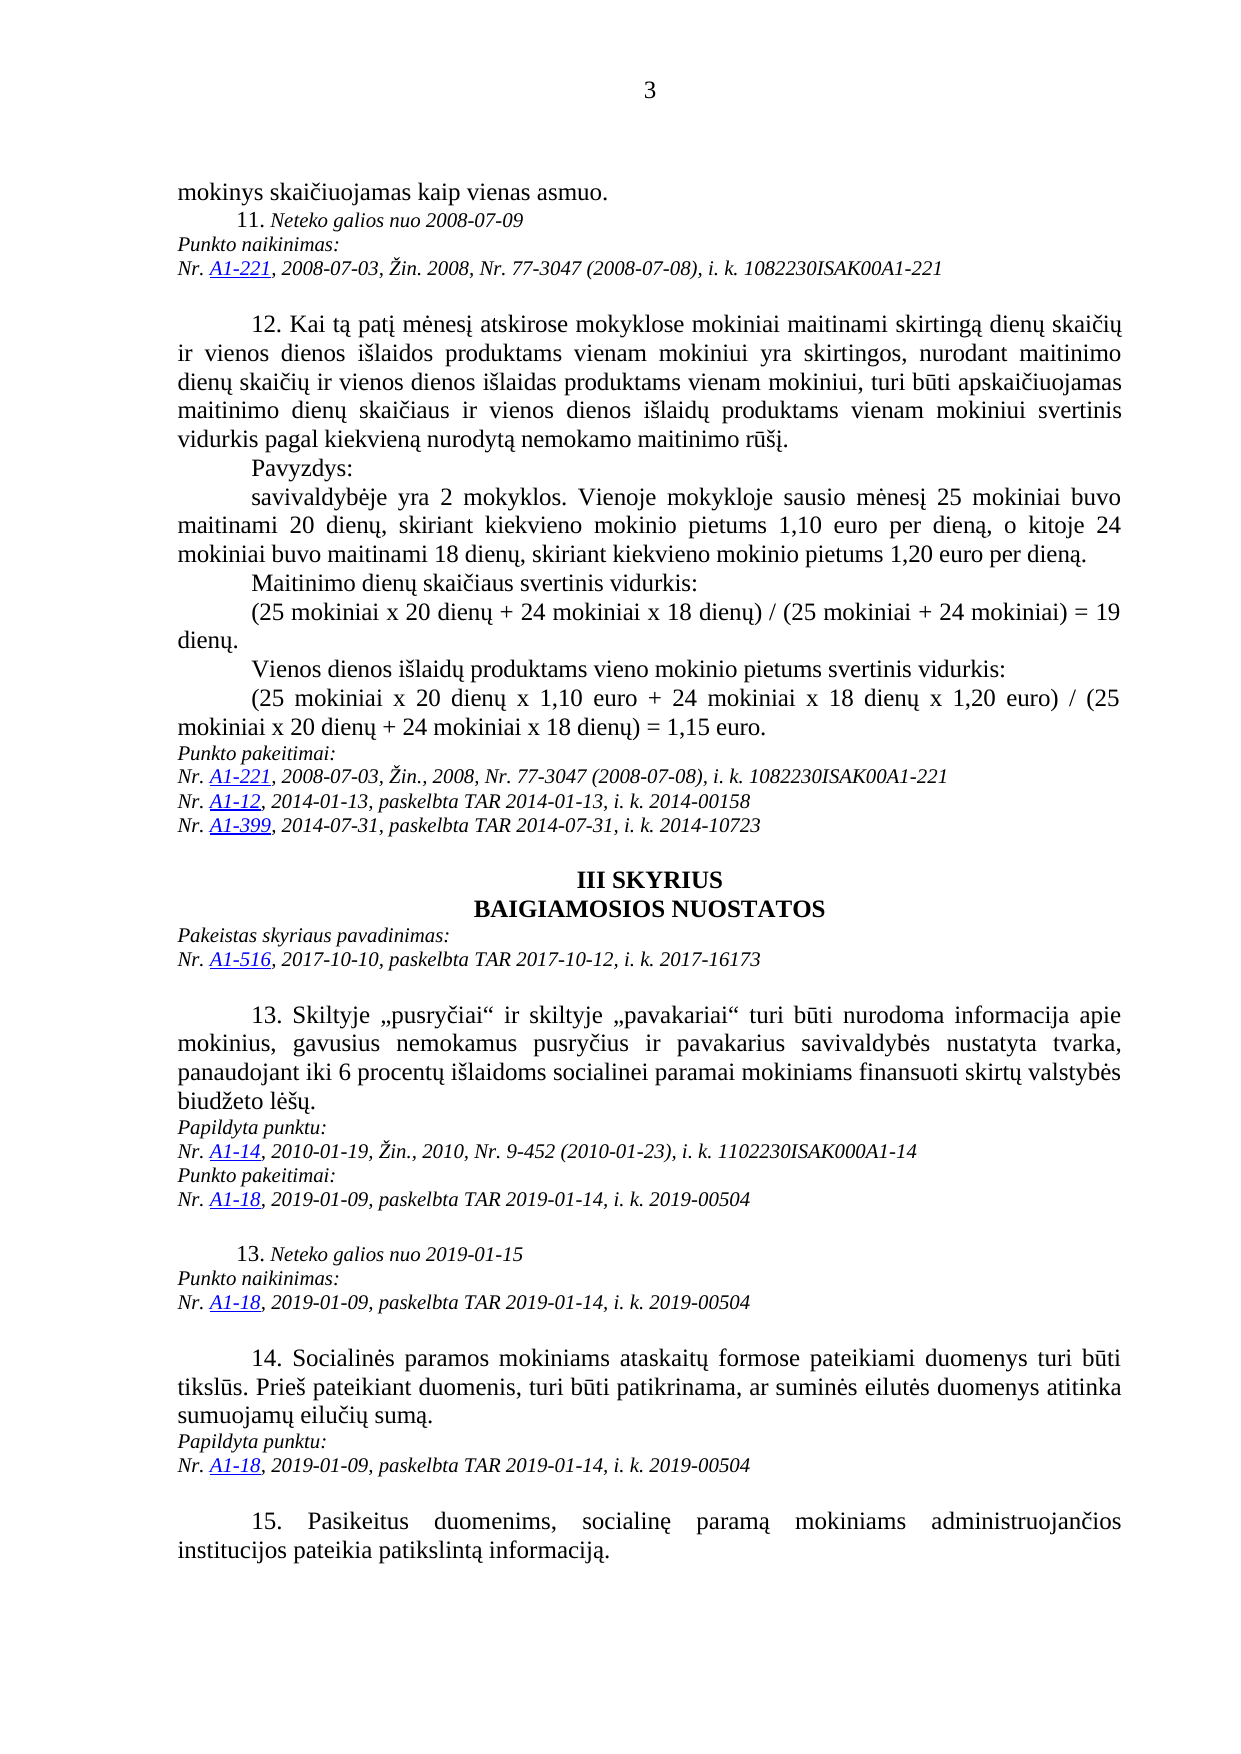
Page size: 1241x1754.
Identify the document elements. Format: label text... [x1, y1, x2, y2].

text Nr. A1-18, 2019-01-09, paskelbta TAR 2019-01-14, i. k. 2019-00504 [177, 1290, 1122, 1314]
text Papildyta punktu: [177, 1115, 1122, 1139]
text Pakeistas skyriaus pavadinimas: [177, 923, 1122, 947]
text Nr. A1-18, 2019-01-09, paskelbta TAR 2019-01-14, i. k. 2019-00504 [177, 1453, 1122, 1477]
text mokinys skaičiuojamas kaip vienas asmuo. [177, 177, 1122, 206]
text Punkto naikinimas: [177, 232, 1122, 256]
text Vienos dienos išlaidų produktams vieno mokinio pietums svertinis vidurkis: [177, 654, 1122, 683]
text Nr. A1-221, 2008-07-03, Žin. 2008, Nr. 77-3047 (2008-07-08), i. k. 1082230ISAK00A1-221 [177, 256, 1122, 280]
text Punkto pakeitimai: [177, 1163, 1122, 1187]
text 13. Neteko galios nuo 2019-01-15 [177, 1240, 1122, 1266]
text (25 mokiniai x 20 dienų + 24 mokiniai x 18 dienų) / (25 mokiniai + 24 mokiniai) = 19 dienų. [177, 597, 1122, 654]
text Nr. A1-516, 2017-10-10, paskelbta TAR 2017-10-12, i. k. 2017-16173 [177, 947, 1122, 971]
text Punkto naikinimas: [177, 1266, 1122, 1290]
text 15. Pasikeitus duomenims, socialinę paramą mokiniams administruojančios institucijos pateikia patikslintą informaciją. [177, 1506, 1122, 1564]
text Pavyzdys: [177, 453, 1122, 482]
text Punkto pakeitimai: [177, 740, 1122, 764]
text 13. Skiltyje „pusryčiai“ ir skiltyje „pavakariai“ turi būti nurodoma informacija apie mokinius, gavusius nemokamus pusryčius ir pavakarius savivaldybės nustatyta tvarka, panaudojant iki 6 procentų išlaidoms socialinei paramai mokiniams finansuoti skirtų valstybės biudžeto lėšų. [177, 1000, 1122, 1115]
text BAIGIAMOSIOS NUOSTATOS [177, 894, 1122, 923]
text Nr. A1-399, 2014-07-31, paskelbta TAR 2014-07-31, i. k. 2014-10723 [177, 813, 1122, 837]
text 14. Socialinės paramos mokiniams ataskaitų formose pateikiami duomenys turi būti tikslūs. Prieš pateikiant duomenis, turi būti patikrinama, ar suminės eilutės duomenys atitinka sumuojamų eilučių sumą. [177, 1343, 1122, 1429]
text (25 mokiniai x 20 dienų x 1,10 euro + 24 mokiniai x 18 dienų x 1,20 euro) / (25 mokiniai x 20 dienų + 24 mokiniai x 18 dienų) = 1,15 euro. [177, 683, 1122, 740]
text Papildyta punktu: [177, 1429, 1122, 1453]
text 11. Neteko galios nuo 2008-07-09 [177, 206, 1122, 232]
text III SKYRIUS [177, 865, 1122, 894]
text Nr. A1-18, 2019-01-09, paskelbta TAR 2019-01-14, i. k. 2019-00504 [177, 1187, 1122, 1211]
text savivaldybėje yra 2 mokyklos. Vienoje mokykloje sausio mėnesį 25 mokiniai buvo maitinami 20 dienų, skiriant kiekvieno mokinio pietums 1,10 euro per dieną, o kitoje 24 mokiniai buvo maitinami 18 dienų, skiriant kiekvieno mokinio pietums 1,20 euro per dieną. [177, 482, 1122, 568]
text Nr. A1-14, 2010-01-19, Žin., 2010, Nr. 9-452 (2010-01-23), i. k. 1102230ISAK000A1-14 [177, 1139, 1122, 1163]
text Nr. A1-12, 2014-01-13, paskelbta TAR 2014-01-13, i. k. 2014-00158 [177, 788, 1122, 813]
text Maitinimo dienų skaičiaus svertinis vidurkis: [177, 568, 1122, 597]
text 12. Kai tą patį mėnesį atskirose mokyklose mokiniai maitinami skirtingą dienų skaičių ir vienos dienos išlaidos produktams vienam mokiniui yra skirtingos, nurodant maitinimo dienų skaičių ir vienos dienos išlaidas produktams vienam mokiniui, turi būti apskaičiuojamas maitinimo dienų skaičiaus ir vienos dienos išlaidų produktams vienam mokiniui svertinis vidurkis pagal kiekvieną nurodytą nemokamo maitinimo rūšį. [177, 309, 1122, 453]
text Nr. A1-221, 2008-07-03, Žin., 2008, Nr. 77-3047 (2008-07-08), i. k. 1082230ISAK00A1-221 [177, 764, 1122, 788]
